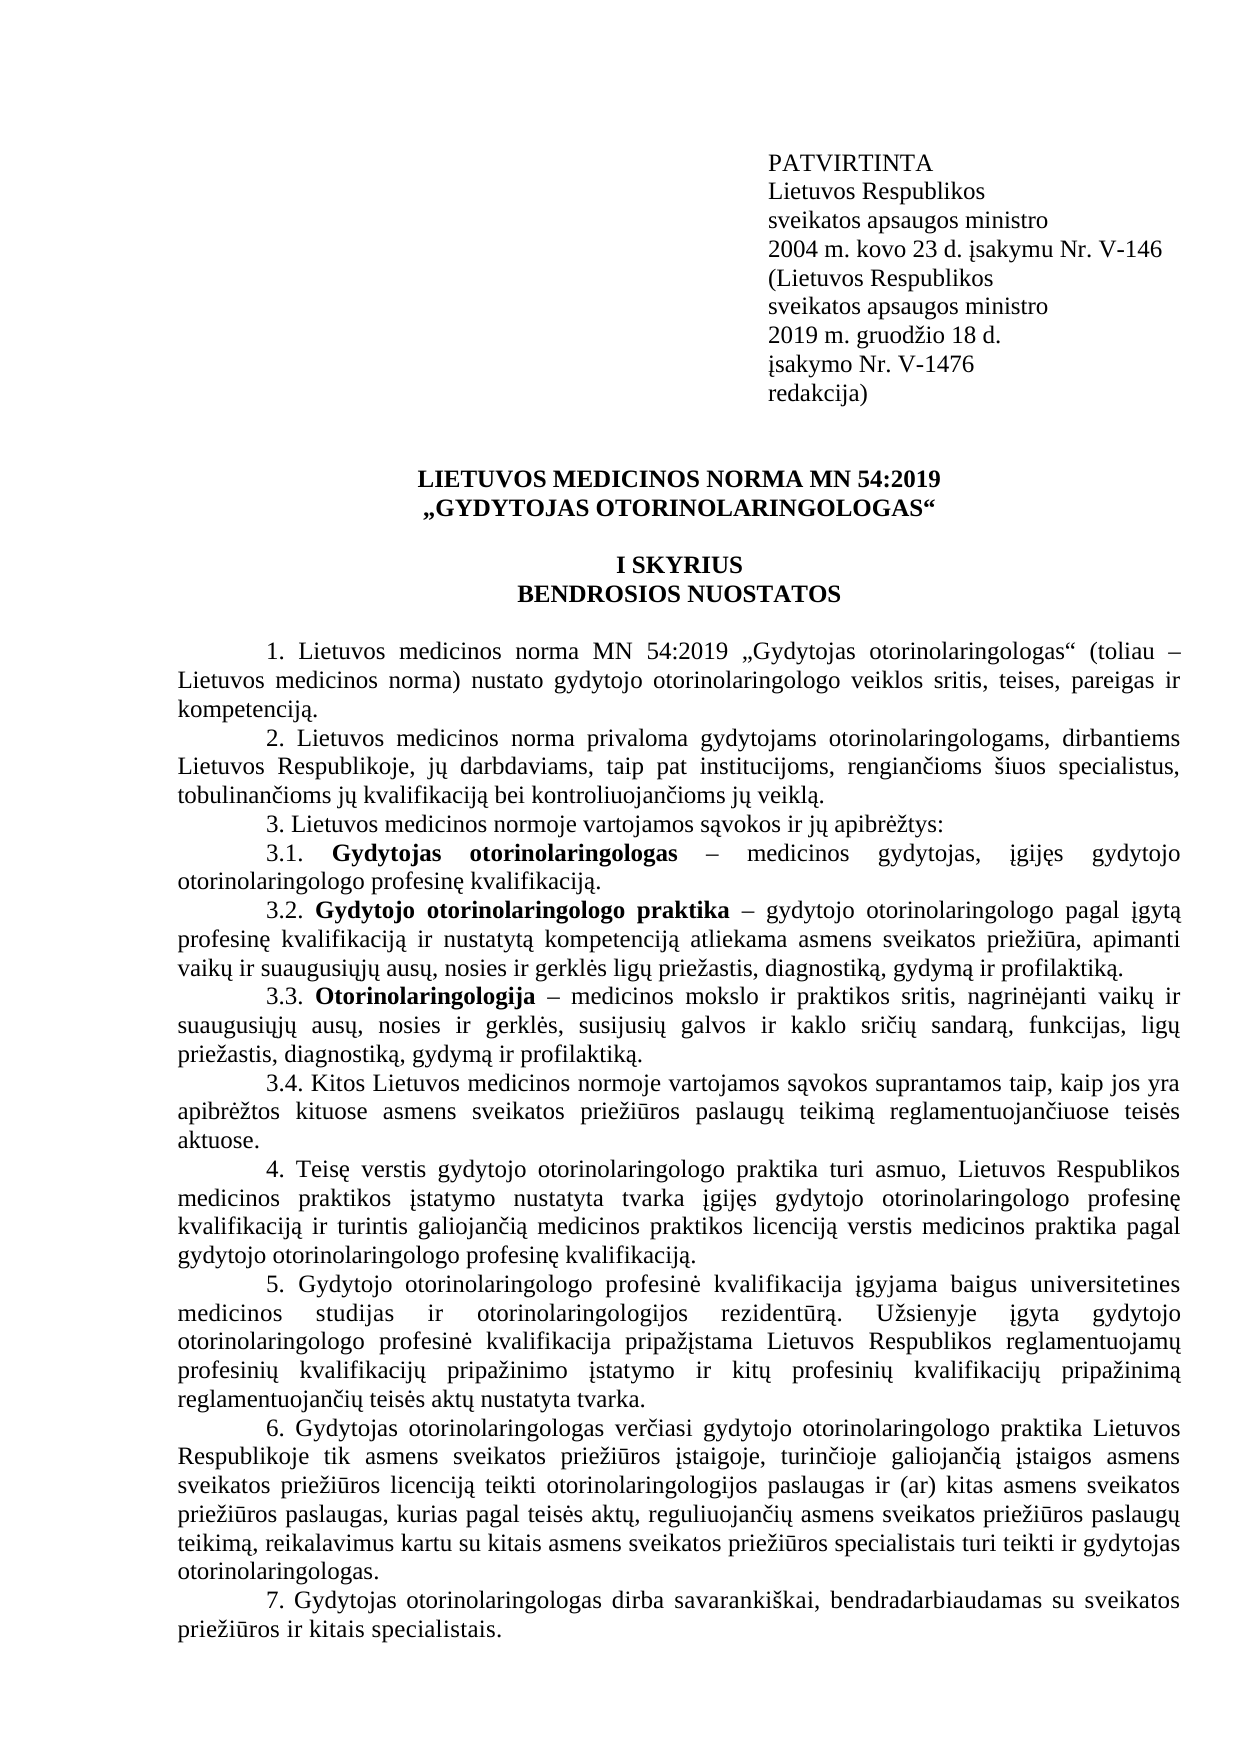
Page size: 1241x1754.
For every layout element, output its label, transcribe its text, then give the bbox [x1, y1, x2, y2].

text I SKYRIUS [177, 550, 1181, 579]
text 1. Lietuvos medicinos norma MN 54:2019 „Gydytojas otorinolaringologas“ (toliau – Lietuvos medicinos norma) nustato gydytojo otorinolaringologo veiklos sritis, teises, pareigas ir kompetenciją. [177, 636, 1181, 723]
text „GYDYTOJAS OTORINOLARINGOLOGAS“ [177, 493, 1181, 521]
text sveikatos apsaugos ministro [768, 291, 1181, 320]
text 7. Gydytojas otorinolaringologas dirba savarankiškai, bendradarbiaudamas su sveikatos priežiūros ir kitais specialistais. [177, 1585, 1181, 1643]
text 2. Lietuvos medicinos norma privaloma gydytojams otorinolaringologams, dirbantiems Lietuvos Respublikoje, jų darbdaviams, taip pat institucijoms, rengiančioms šiuos specialistus, tobulinančioms jų kvalifikaciją bei kontroliuojančioms jų veiklą. [177, 723, 1181, 809]
text LIETUVOS MEDICINOS NORMA MN 54:2019 [177, 464, 1181, 493]
text 2004 m. kovo 23 d. įsakymu Nr. V-146 [768, 234, 1181, 263]
text įsakymo Nr. V-1476 [768, 349, 1181, 378]
text 3. Lietuvos medicinos normoje vartojamos sąvokos ir jų apibrėžtys: [177, 809, 1181, 838]
text 3.2. Gydytojo otorinolaringologo praktika – gydytojo otorinolaringologo pagal įgytą profesinę kvalifikaciją ir nustatytą kompetenciją atliekama asmens sveikatos priežiūra, apimanti vaikų ir suaugusiųjų ausų, nosies ir gerklės ligų priežastis, diagnostiką, gydymą ir profilaktiką. [177, 895, 1181, 981]
text 6. Gydytojas otorinolaringologas verčiasi gydytojo otorinolaringologo praktika Lietuvos Respublikoje tik asmens sveikatos priežiūros įstaigoje, turinčioje galiojančią įstaigos asmens sveikatos priežiūros licenciją teikti otorinolaringologijos paslaugas ir (ar) kitas asmens sveikatos priežiūros paslaugas, kurias pagal teisės aktų, reguliuojančių asmens sveikatos priežiūros paslaugų teikimą, reikalavimus kartu su kitais asmens sveikatos priežiūros specialistais turi teikti ir gydytojas otorinolaringologas. [177, 1413, 1181, 1585]
text 3.3. Otorinolaringologija – medicinos mokslo ir praktikos sritis, nagrinėjanti vaikų ir suaugusiųjų ausų, nosies ir gerklės, susijusių galvos ir kaklo sričių sandarą, funkcijas, ligų priežastis, diagnostiką, gydymą ir profilaktiką. [177, 981, 1181, 1068]
text 2019 m. gruodžio 18 d. [768, 320, 1181, 349]
text PATVIRTINTA [768, 148, 1181, 176]
text redakcija) [768, 378, 1181, 406]
text 5. Gydytojo otorinolaringologo profesinė kvalifikacija įgyjama baigus universitetines medicinos studijas ir otorinolaringologijos rezidentūrą. Užsienyje įgyta gydytojo otorinolaringologo profesinė kvalifikacija pripažįstama Lietuvos Respublikos reglamentuojamų profesinių kvalifikacijų pripažinimo įstatymo ir kitų profesinių kvalifikacijų pripažinimą reglamentuojančių teisės aktų nustatyta tvarka. [177, 1269, 1181, 1413]
text (Lietuvos Respublikos [768, 263, 1181, 291]
text BENDROSIOS NUOSTATOS [177, 579, 1181, 608]
text 3.1. Gydytojas otorinolaringologas – medicinos gydytojas, įgijęs gydytojo otorinolaringologo profesinę kvalifikaciją. [177, 838, 1181, 895]
text 4. Teisę verstis gydytojo otorinolaringologo praktika turi asmuo, Lietuvos Respublikos medicinos praktikos įstatymo nustatyta tvarka įgijęs gydytojo otorinolaringologo profesinę kvalifikaciją ir turintis galiojančią medicinos praktikos licenciją verstis medicinos praktika pagal gydytojo otorinolaringologo profesinę kvalifikaciją. [177, 1154, 1181, 1269]
text 3.4. Kitos Lietuvos medicinos normoje vartojamos sąvokos suprantamos taip, kaip jos yra apibrėžtos kituose asmens sveikatos priežiūros paslaugų teikimą reglamentuojančiuose teisės aktuose. [177, 1068, 1181, 1154]
text sveikatos apsaugos ministro [768, 205, 1181, 234]
text Lietuvos Respublikos [768, 176, 1181, 205]
